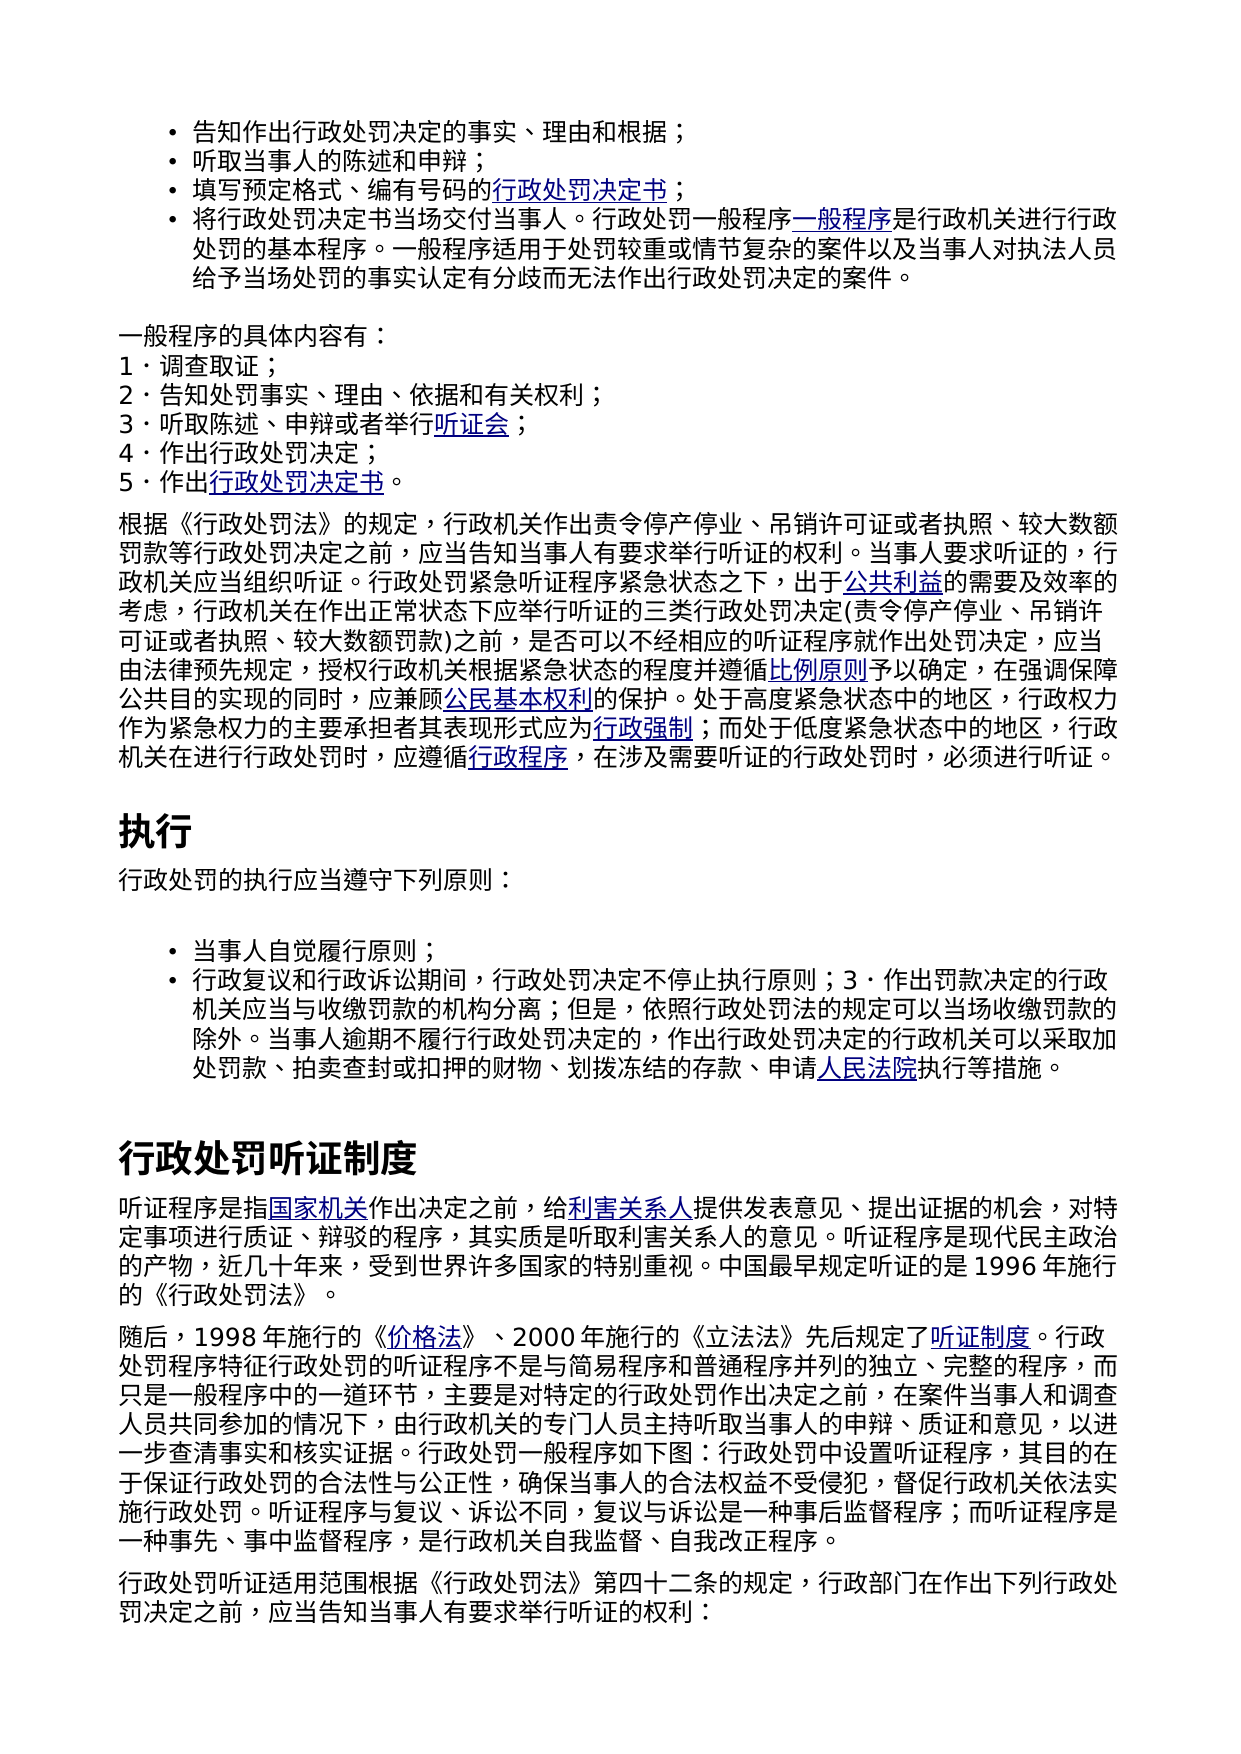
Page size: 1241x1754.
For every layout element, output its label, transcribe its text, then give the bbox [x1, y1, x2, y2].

text 听证程序是指国家机关作出决定之前，给利害关系人提供发表意见、提出证据的机会，对特定事项进行质证、辩驳的程序，其实质是听取利害关系人的意见。听证程序是现代民主政治的产物，近几十年来，受到世界许多国家的特别重视。中国最早规定听证的是1996年施行的《行政处罚法》。 [118, 1194, 1122, 1311]
subtitle 执行 [118, 810, 1122, 854]
list 当事人自觉履行原则； [177, 937, 1122, 967]
list 将行政处罚决定书当场交付当事人。行政处罚一般程序一般程序是行政机关进行行政处罚的基本程序。一般程序适用于处罚较重或情节复杂的案件以及当事人对执法人员给予当场处罚的事实认定有分歧而无法作出行政处罚决定的案件。 [177, 206, 1122, 293]
list 行政复议和行政诉讼期间，行政处罚决定不停止执行原则；3．作出罚款决定的行政机关应当与收缴罚款的机构分离；但是，依照行政处罚法的规定可以当场收缴罚款的除外。当事人逾期不履行行政处罚决定的，作出行政处罚决定的行政机关可以采取加处罚款、拍卖查封或扣押的财物、划拨冻结的存款、申请人民法院执行等措施。 [177, 967, 1122, 1083]
text 行政处罚的执行应当遵守下列原则： [118, 866, 1122, 895]
list 听取当事人的陈述和申辩； [177, 147, 1122, 176]
text 一般程序的具体内容有： 1．调查取证； 2．告知处罚事实、理由、依据和有关权利； 3．听取陈述、申辩或者举行听证会； 4．作出行政处罚决定； 5．作出行政处罚决定书。 [118, 323, 1122, 498]
list 告知作出行政处罚决定的事实、理由和根据； [177, 118, 1122, 147]
text 根据《行政处罚法》的规定，行政机关作出责令停产停业、吊销许可证或者执照、较大数额罚款等行政处罚决定之前，应当告知当事人有要求举行听证的权利。当事人要求听证的，行政机关应当组织听证。行政处罚紧急听证程序紧急状态之下，出于公共利益的需要及效率的考虑，行政机关在作出正常状态下应举行听证的三类行政处罚决定(责令停产停业、吊销许可证或者执照、较大数额罚款)之前，是否可以不经相应的听证程序就作出处罚决定，应当由法律预先规定，授权行政机关根据紧急状态的程度并遵循比例原则予以确定，在强调保障公共目的实现的同时，应兼顾公民基本权利的保护。处于高度紧急状态中的地区，行政权力作为紧急权力的主要承担者其表现形式应为行政强制；而处于低度紧急状态中的地区，行政机关在进行行政处罚时，应遵循行政程序，在涉及需要听证的行政处罚时，必须进行听证。 [118, 510, 1122, 773]
list 填写预定格式、编有号码的行政处罚决定书； [177, 176, 1122, 206]
subtitle 行政处罚听证制度 [118, 1138, 1122, 1181]
text 行政处罚听证适用范围根据《行政处罚法》第四十二条的规定，行政部门在作出下列行政处罚决定之前，应当告知当事人有要求举行听证的权利： [118, 1569, 1122, 1627]
text 随后，1998年施行的《价格法》、2000年施行的《立法法》先后规定了听证制度。行政处罚程序特征行政处罚的听证程序不是与简易程序和普通程序并列的独立、完整的程序，而只是一般程序中的一道环节，主要是对特定的行政处罚作出决定之前，在案件当事人和调查人员共同参加的情况下，由行政机关的专门人员主持听取当事人的申辩、质证和意见，以进一步查清事实和核实证据。行政处罚一般程序如下图：行政处罚中设置听证程序，其目的在于保证行政处罚的合法性与公正性，确保当事人的合法权益不受侵犯，督促行政机关依法实施行政处罚。听证程序与复议、诉讼不同，复议与诉讼是一种事后监督程序；而听证程序是一种事先、事中监督程序，是行政机关自我监督、自我改正程序。 [118, 1323, 1122, 1556]
